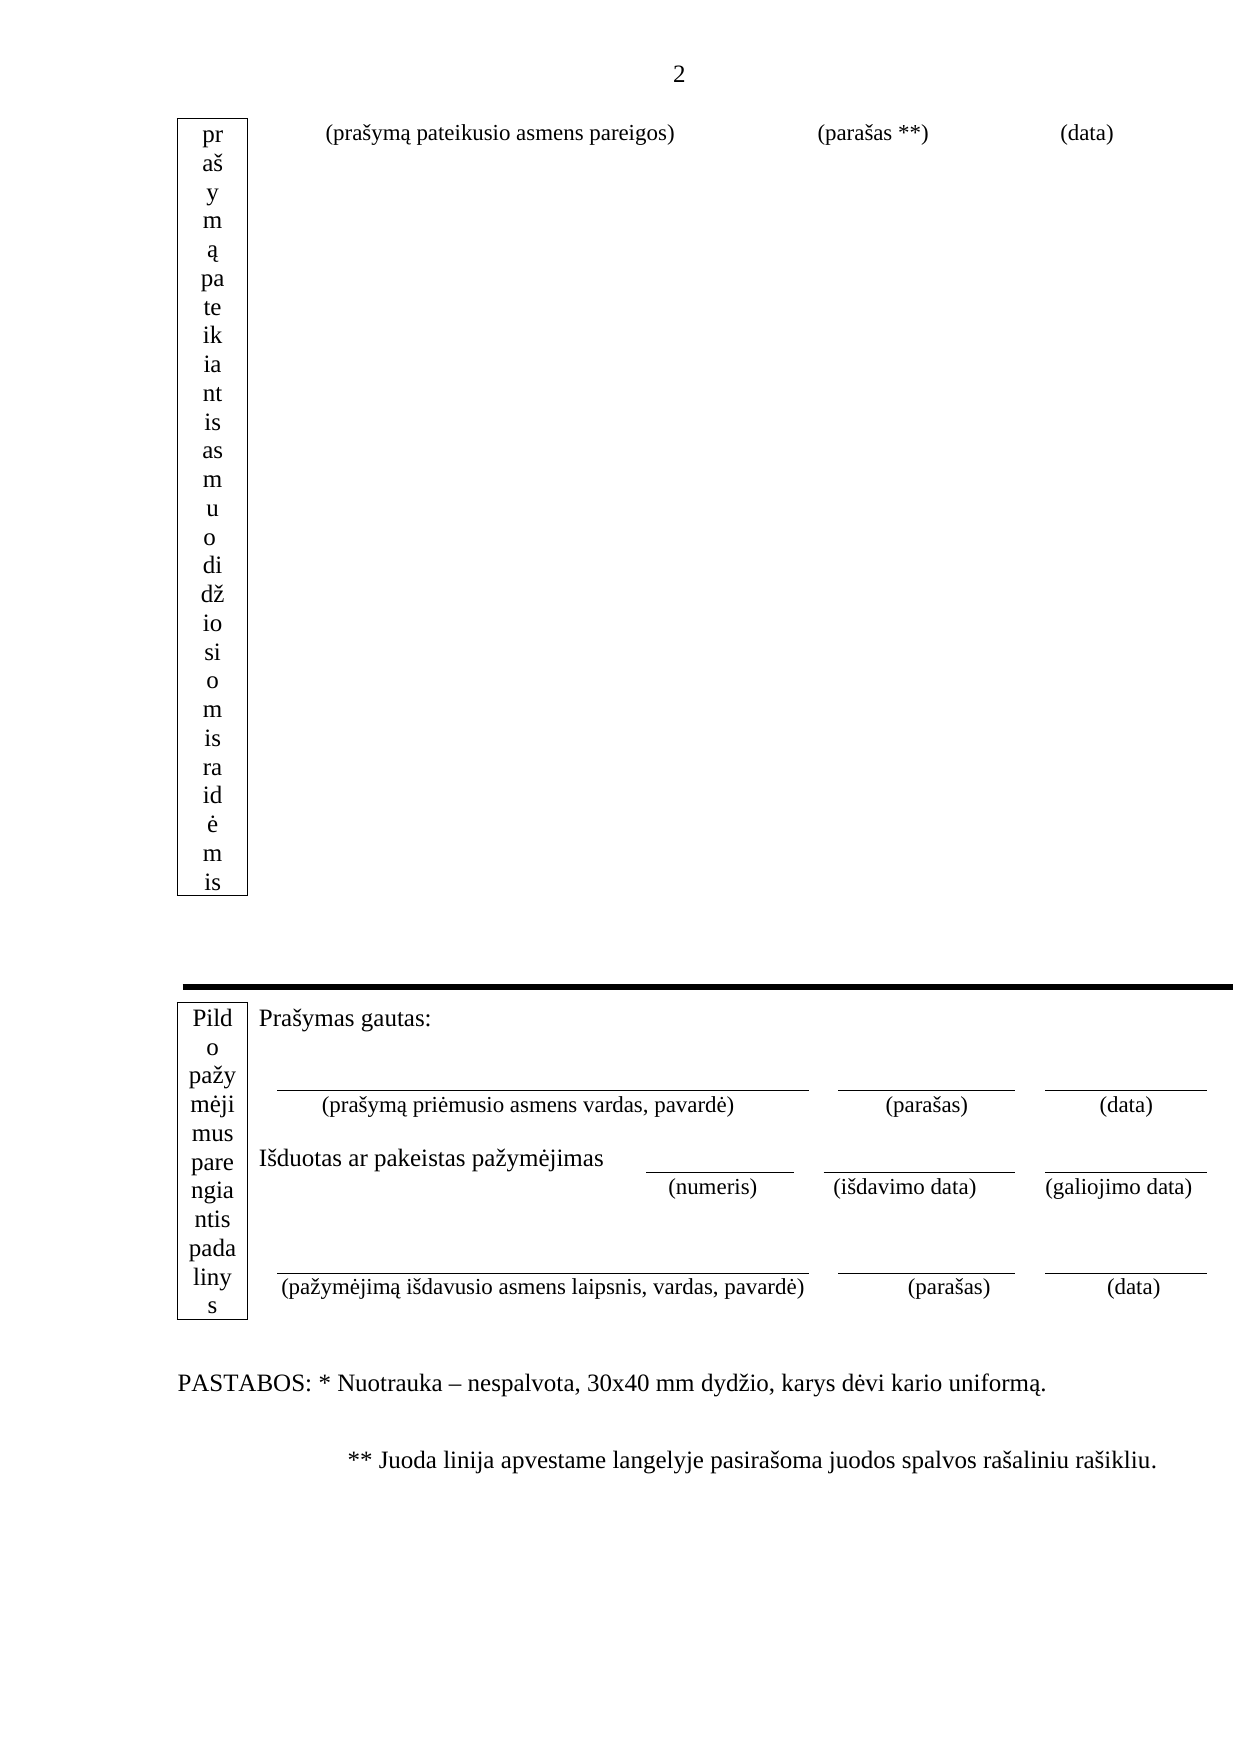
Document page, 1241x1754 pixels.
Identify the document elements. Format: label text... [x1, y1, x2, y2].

table_cell [809, 1090, 838, 1131]
table_cell (pažymėjimą išdavusio asmens laipsnis, vardas, pavardė) [248, 1273, 838, 1319]
table_cell [1001, 1172, 1030, 1216]
table_cell [809, 1046, 838, 1090]
table_cell [277, 1046, 809, 1090]
table_header prašymą pateikiantis asmuo didžiosiomis raidėmis [178, 119, 247, 895]
table_cell [277, 1216, 809, 1272]
table_cell (išdavimo data) [809, 1172, 1001, 1216]
table_cell [1045, 1216, 1207, 1272]
table_cell (galiojimo data) [1030, 1172, 1207, 1216]
table_cell [1015, 1090, 1045, 1131]
table_header [838, 1002, 1015, 1046]
table_header [809, 1002, 838, 1046]
table_cell [1015, 1216, 1045, 1272]
table_cell [1015, 1131, 1045, 1172]
table_header [1045, 1002, 1207, 1046]
table_cell [779, 1172, 809, 1216]
table_cell [248, 1216, 277, 1272]
table_cell [838, 1046, 1015, 1090]
table_header [631, 1002, 661, 1046]
table_cell [248, 118, 277, 895]
table_cell [838, 1216, 1015, 1272]
table_cell (data) [1060, 1274, 1207, 1319]
table_cell (prašymą priėmusio asmens vardas, pavardė) [248, 1090, 809, 1131]
table_cell [617, 1131, 646, 1172]
table_header [661, 1002, 809, 1046]
table_header [1015, 1002, 1045, 1046]
table_cell [1045, 1131, 1207, 1172]
table_cell [248, 1046, 277, 1090]
table_cell [1030, 1273, 1060, 1319]
table_cell [617, 1172, 646, 1216]
table_cell [248, 1172, 617, 1216]
table_cell (numeris) [646, 1173, 779, 1216]
text ** Juoda linija apvestame langelyje pasirašoma juodos spalvos rašaliniu rašikliu. [177, 1445, 1181, 1473]
table_header Pildo pažymėjimus parengiantis padalinys [178, 1003, 247, 1319]
table_cell [1015, 1046, 1045, 1090]
table_cell [794, 1131, 823, 1172]
table_cell Išduotas ar pakeistas pažymėjimas [248, 1131, 617, 1172]
table_cell [838, 1274, 868, 1319]
table_cell [1045, 1046, 1207, 1090]
table_cell [809, 1216, 838, 1272]
text PASTABOS: * Nuotrauka – nespalvota, 30x40 mm dydžio, karys dėvi kario uniformą. [177, 1368, 1181, 1397]
table_header Prašymas gautas: [248, 1002, 631, 1046]
table_cell (parašas) [838, 1091, 1015, 1131]
table_cell [824, 1131, 1015, 1172]
table_cell [646, 1131, 794, 1172]
table_cell (data) [1045, 1091, 1207, 1131]
table_cell (prašymą pateikusio asmens pareigos) (parašas **) (data) [277, 118, 1207, 895]
table_cell (parašas) [868, 1273, 1030, 1319]
